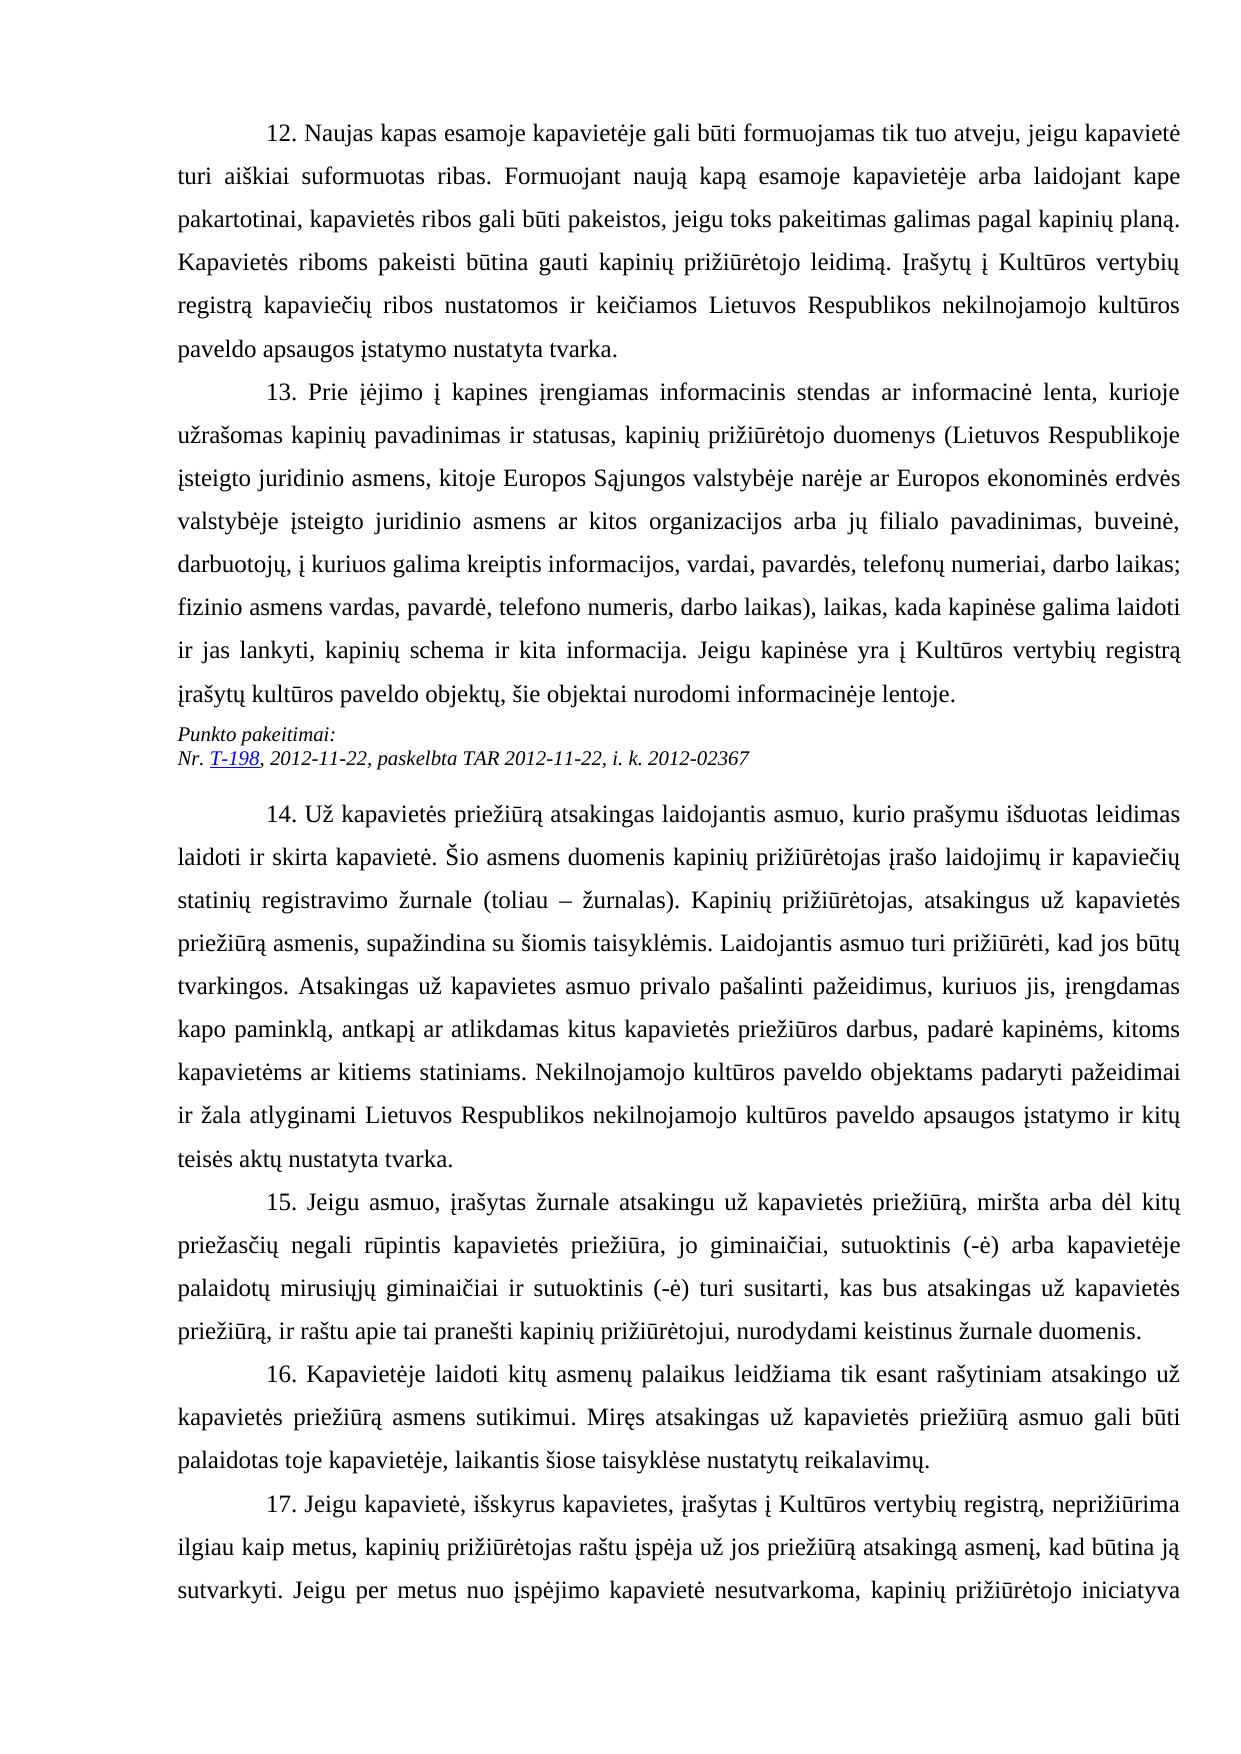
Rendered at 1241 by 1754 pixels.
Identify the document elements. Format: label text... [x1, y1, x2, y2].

text 13. Prie įėjimo į kapines įrengiamas informacinis stendas ar informacinė lenta, kurioje užrašomas kapinių pavadinimas ir statusas, kapinių prižiūrėtojo duomenys (Lietuvos Respublikoje įsteigto juridinio asmens, kitoje Europos Sąjungos valstybėje narėje ar Europos ekonominės erdvės valstybėje įsteigto juridinio asmens ar kitos organizacijos arba jų filialo pavadinimas, buveinė, darbuotojų, į kuriuos galima kreiptis informacijos, vardai, pavardės, telefonų numeriai, darbo laikas; fizinio asmens vardas, pavardė, telefono numeris, darbo laikas), laikas, kada kapinėse galima laidoti ir jas lankyti, kapinių schema ir kita informacija. Jeigu kapinėse yra į Kultūros vertybių registrą įrašytų kultūros paveldo objektų, šie objektai nurodomi informacinėje lentoje. [177, 377, 1181, 707]
text 14. Už kapavietės priežiūrą atsakingas laidojantis asmuo, kurio prašymu išduotas leidimas laidoti ir skirta kapavietė. Šio asmens duomenis kapinių prižiūrėtojas įrašo laidojimų ir kapaviečių statinių registravimo žurnale (toliau – žurnalas). Kapinių prižiūrėtojas, atsakingus už kapavietės priežiūrą asmenis, supažindina su šiomis taisyklėmis. Laidojantis asmuo turi prižiūrėti, kad jos būtų tvarkingos. Atsakingas už kapavietes asmuo privalo pašalinti pažeidimus, kuriuos jis, įrengdamas kapo paminklą, antkapį ar atlikdamas kitus kapavietės priežiūros darbus, padarė kapinėms, kitoms kapavietėms ar kitiems statiniams. Nekilnojamojo kultūros paveldo objektams padaryti pažeidimai ir žala atlyginami Lietuvos Respublikos nekilnojamojo kultūros paveldo apsaugos įstatymo ir kitų teisės aktų nustatyta tvarka. [177, 799, 1181, 1172]
text 17. Jeigu kapavietė, išskyrus kapavietes, įrašytas į Kultūros vertybių registrą, neprižiūrima ilgiau kaip metus, kapinių prižiūrėtojas raštu įspėja už jos priežiūrą atsakingą asmenį, kad būtina ją sutvarkyti. Jeigu per metus nuo įspėjimo kapavietė nesutvarkoma, kapinių prižiūrėtojo iniciatyva [177, 1489, 1181, 1604]
text 12. Naujas kapas esamoje kapavietėje gali būti formuojamas tik tuo atveju, jeigu kapavietė turi aiškiai suformuotas ribas. Formuojant naują kapą esamoje kapavietėje arba laidojant kape pakartotinai, kapavietės ribos gali būti pakeistos, jeigu toks pakeitimas galimas pagal kapinių planą. Kapavietės riboms pakeisti būtina gauti kapinių prižiūrėtojo leidimą. Įrašytų į Kultūros vertybių registrą kapaviečių ribos nustatomos ir keičiamos Lietuvos Respublikos nekilnojamojo kultūros paveldo apsaugos įstatymo nustatyta tvarka. [177, 118, 1181, 362]
text Nr. T-198, 2012-11-22, paskelbta TAR 2012-11-22, i. k. 2012-02367 [177, 746, 1181, 770]
text Punkto pakeitimai: [177, 722, 1181, 746]
text 16. Kapavietėje laidoti kitų asmenų palaikus leidžiama tik esant rašytiniam atsakingo už kapavietės priežiūrą asmens sutikimui. Miręs atsakingas už kapavietės priežiūrą asmuo gali būti palaidotas toje kapavietėje, laikantis šiose taisyklėse nustatytų reikalavimų. [177, 1359, 1181, 1474]
text 15. Jeigu asmuo, įrašytas žurnale atsakingu už kapavietės priežiūrą, miršta arba dėl kitų priežasčių negali rūpintis kapavietės priežiūra, jo giminaičiai, sutuoktinis (-ė) arba kapavietėje palaidotų mirusiųjų giminaičiai ir sutuoktinis (-ė) turi susitarti, kas bus atsakingas už kapavietės priežiūrą, ir raštu apie tai pranešti kapinių prižiūrėtojui, nurodydami keistinus žurnale duomenis. [177, 1187, 1181, 1345]
